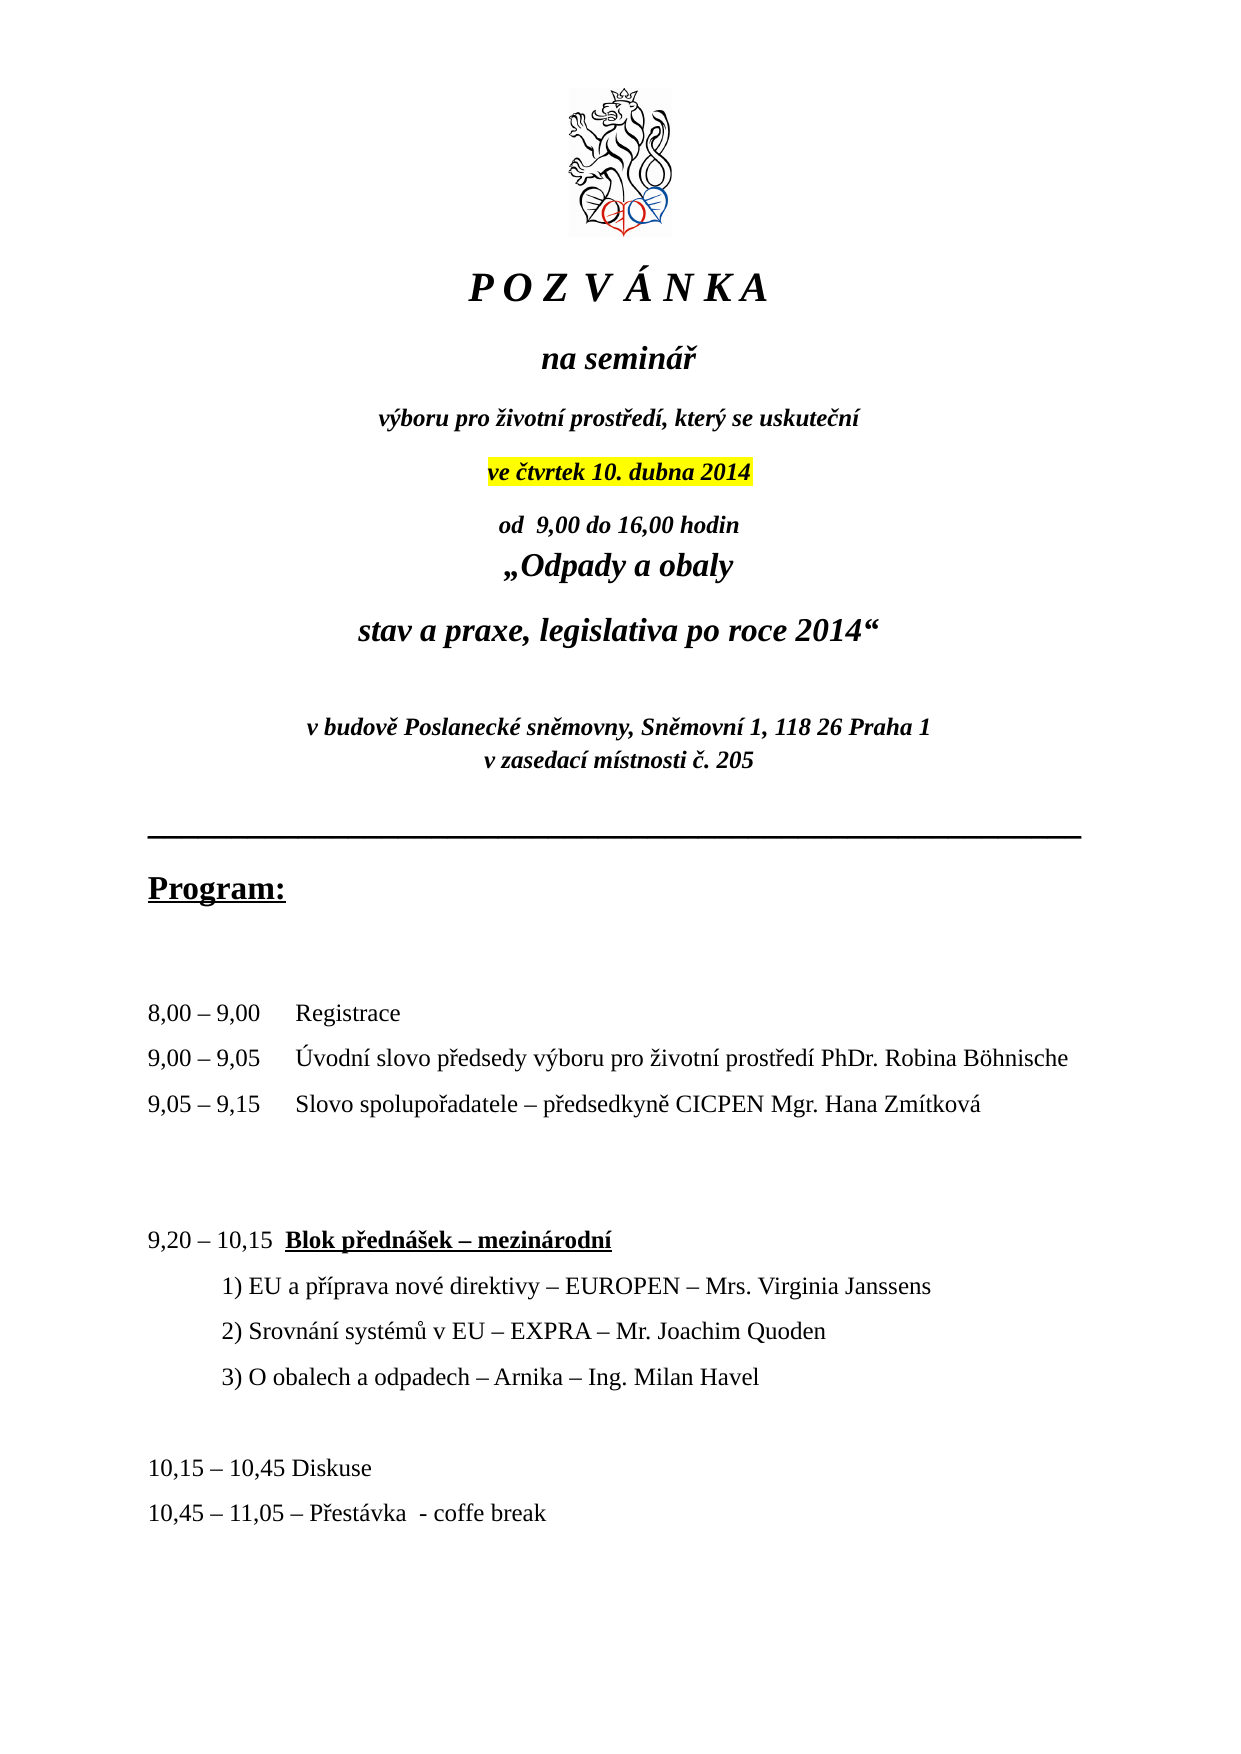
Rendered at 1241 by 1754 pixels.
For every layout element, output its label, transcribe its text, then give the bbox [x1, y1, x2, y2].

text Program: [148, 868, 1092, 906]
text 3) O obalech a odpadech – Arnika – Ing. Milan Havel [148, 1362, 1092, 1391]
text stav a praxe, legislativa po roce 2014“ [148, 610, 1092, 648]
text 9,05 – 9,15 Slovo spolupořadatele – předsedkyně CICPEN Mgr. Hana Zmítková [148, 1089, 1092, 1118]
text 2) Srovnání systémů v EU – EXPRA – Mr. Joachim Quoden [148, 1316, 1092, 1345]
text v budově Poslanecké sněmovny, Sněmovní 1, 118 26 Praha 1 v zasedací místnosti č. 205 [148, 675, 1092, 778]
text ve čtvrtek 10. dubna 2014 [148, 457, 1092, 486]
text ________________________________________________________ [148, 803, 1092, 841]
text na seminář [148, 338, 1092, 376]
text 8,00 – 9,00 Registrace [148, 998, 1092, 1027]
text od 9,00 do 16,00 hodin „Odpady a obaly [148, 511, 1092, 583]
text P O Z V Á N K A [148, 262, 1092, 310]
text 9,00 – 9,05 Úvodní slovo předsedy výboru pro životní prostředí PhDr. Robina Böhnische [148, 1043, 1092, 1072]
text 10,45 – 11,05 – Přestávka - coffe break [148, 1498, 1092, 1527]
text výboru pro životní prostředí, který se uskuteční [148, 403, 1092, 432]
text 9,20 – 10,15 Blok přednášek – mezinárodní [148, 1225, 1092, 1254]
text 1) EU a příprava nové direktivy – EUROPEN – Mrs. Virginia Janssens [148, 1271, 1092, 1300]
text 10,15 – 10,45 Diskuse [148, 1453, 1092, 1482]
